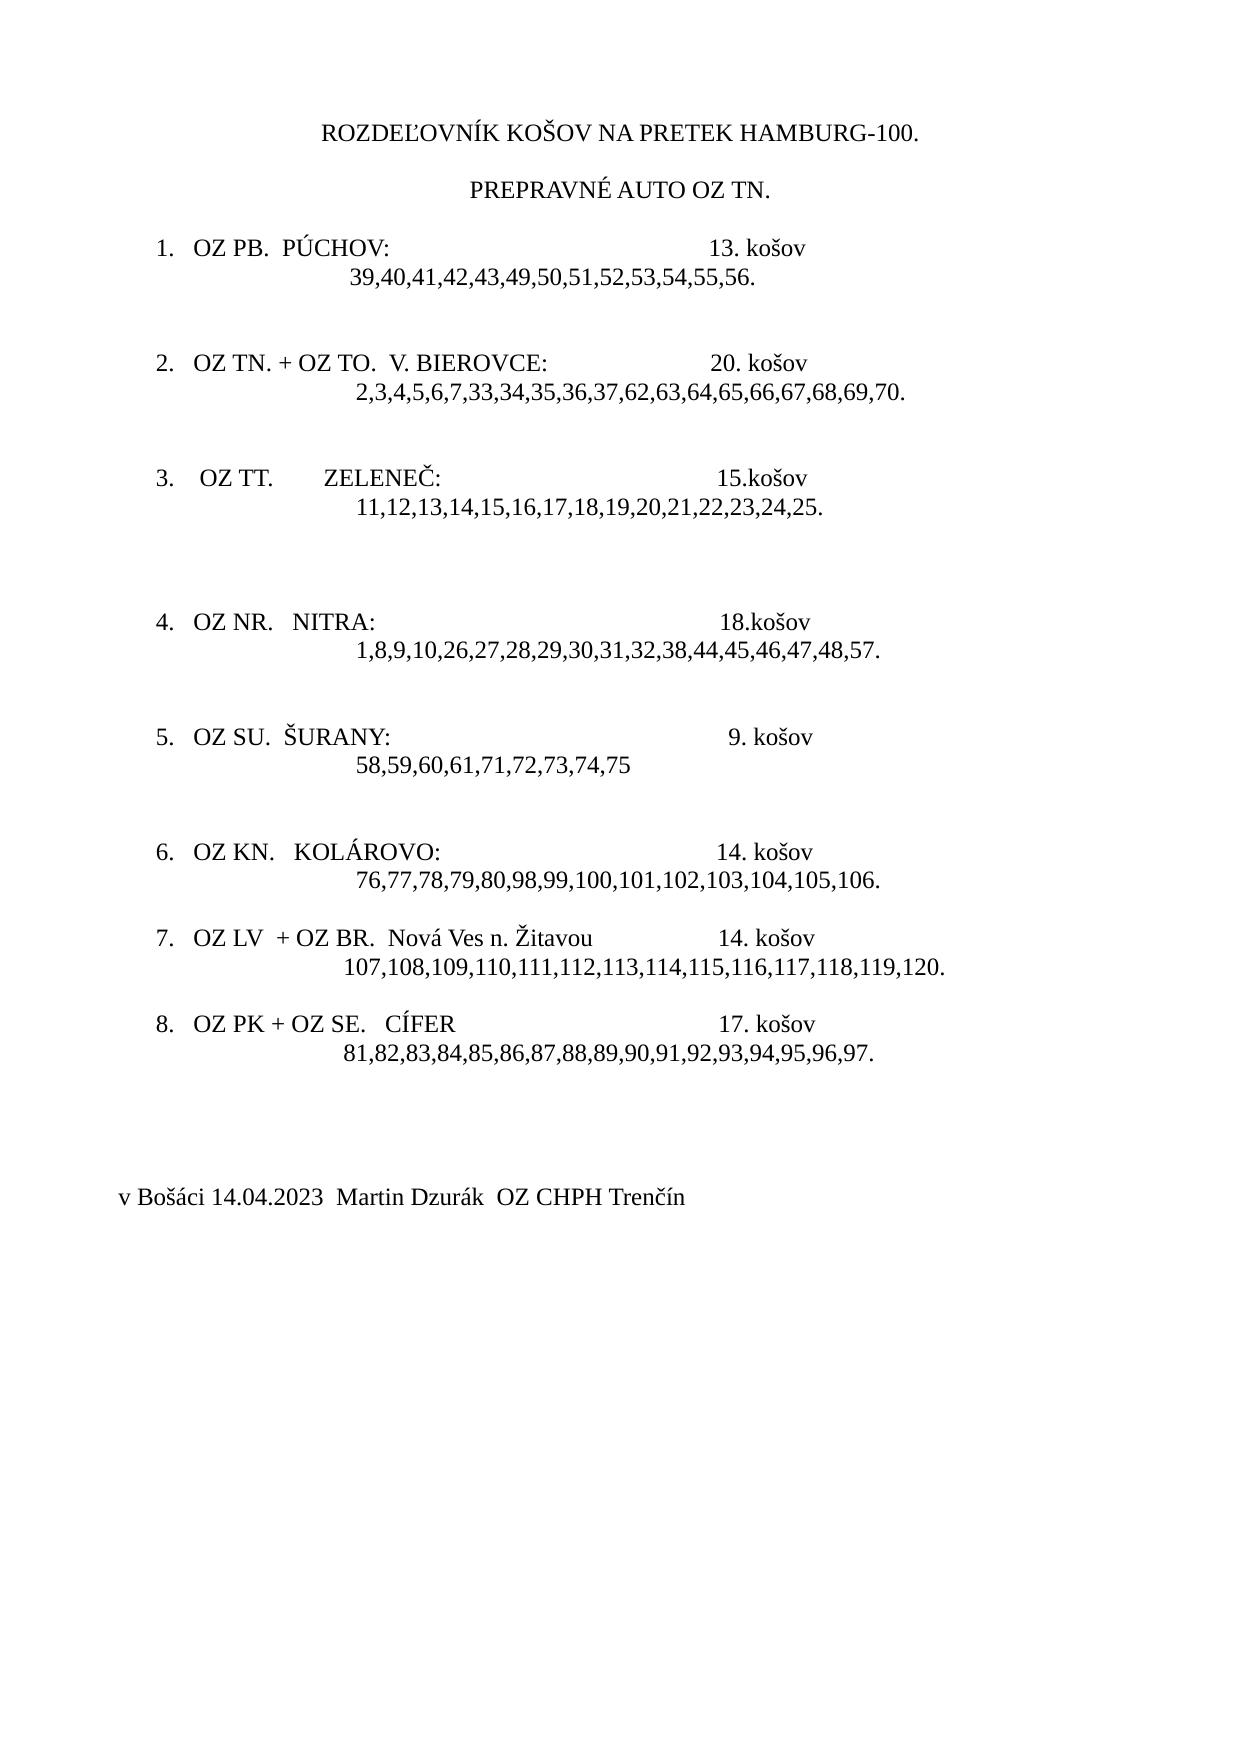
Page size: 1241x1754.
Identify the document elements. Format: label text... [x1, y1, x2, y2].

text ROZDEĽOVNÍK KOŠOV NA PRETEK HAMBURG-100. [118, 118, 1122, 147]
list OZ KN. KOLÁROVO: 14. košov [156, 837, 1122, 866]
list 81,82,83,84,85,86,87,88,89,90,91,92,93,94,95,96,97. [156, 1038, 1122, 1067]
list 1,8,9,10,26,27,28,29,30,31,32,38,44,45,46,47,48,57. [156, 636, 1122, 664]
list OZ PK + OZ SE. CÍFER 17. košov [156, 1009, 1122, 1038]
text v Bošáci 14.04.2023 Martin Dzurák OZ CHPH Trenčín [118, 1182, 1122, 1211]
text 3. OZ TT. ZELENEČ: 15.košov [118, 463, 1122, 492]
text 39,40,41,42,43,49,50,51,52,53,54,55,56. [118, 262, 1122, 291]
list 11,12,13,14,15,16,17,18,19,20,21,22,23,24,25. [156, 492, 1122, 521]
list OZ NR. NITRA: 18.košov [156, 607, 1122, 636]
text 1. OZ PB. PÚCHOV: 13. košov [118, 233, 1122, 262]
text 2,3,4,5,6,7,33,34,35,36,37,62,63,64,65,66,67,68,69,70. [118, 377, 1122, 406]
list 58,59,60,61,71,72,73,74,75 [156, 751, 1122, 779]
text PREPRAVNÉ AUTO OZ TN. [118, 176, 1122, 204]
list 107,108,109,110,111,112,113,114,115,116,117,118,119,120. [156, 952, 1122, 981]
list OZ SU. ŠURANY: 9. košov [156, 722, 1122, 751]
list OZ LV + OZ BR. Nová Ves n. Žitavou 14. košov [156, 923, 1122, 952]
list 76,77,78,79,80,98,99,100,101,102,103,104,105,106. [156, 866, 1122, 894]
text 2. OZ TN. + OZ TO. V. BIEROVCE: 20. košov [118, 348, 1122, 377]
